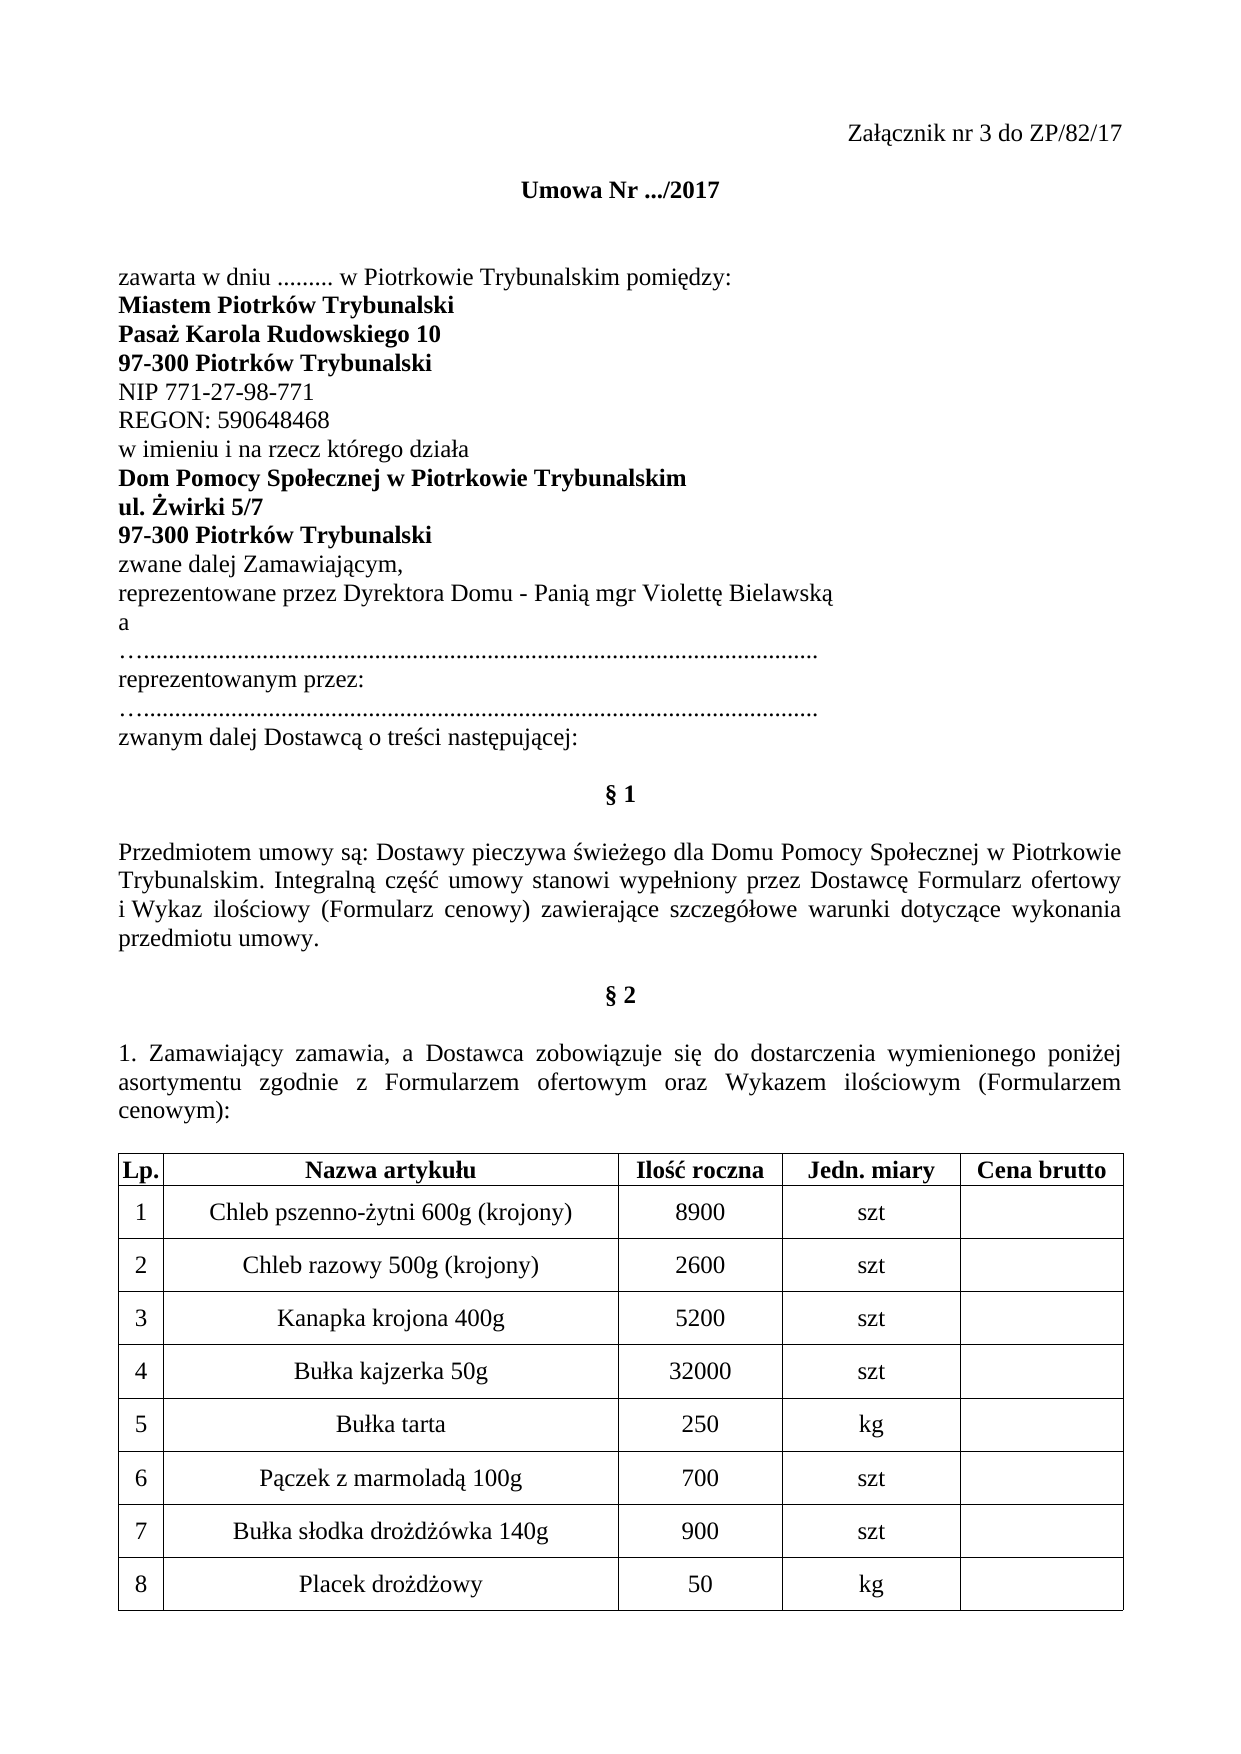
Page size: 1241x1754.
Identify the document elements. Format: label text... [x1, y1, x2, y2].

text Pasaż Karola Rudowskiego 10 [118, 319, 1122, 348]
table_cell 50 [619, 1558, 782, 1610]
table_cell szt [783, 1186, 960, 1238]
table_header Ilość roczna [619, 1154, 782, 1185]
table_cell 900 [619, 1505, 782, 1557]
table_cell Kanapka krojona 400g [164, 1292, 618, 1344]
table_cell 8900 [619, 1186, 782, 1238]
table_cell 700 [619, 1452, 782, 1504]
table_cell 4 [119, 1345, 163, 1397]
text zwane dalej Zamawiającym, [118, 549, 1122, 578]
text Umowa Nr .../2017 [118, 176, 1122, 204]
table_cell [961, 1452, 1123, 1504]
text reprezentowane przez Dyrektora Domu - Panią mgr Violettę Bielawską [118, 578, 1122, 607]
text Załącznik nr 3 do ZP/82/17 [118, 118, 1122, 147]
table_cell 1 [119, 1186, 163, 1238]
table_cell [961, 1345, 1123, 1397]
table_cell 7 [119, 1505, 163, 1557]
table_cell 6 [119, 1452, 163, 1504]
table_cell 2600 [619, 1239, 782, 1291]
text REGON: 590648468 [118, 406, 1122, 434]
text Miastem Piotrków Trybunalski [118, 291, 1122, 319]
text reprezentowanym przez: [118, 664, 1122, 693]
table_cell Placek drożdżowy [164, 1558, 618, 1610]
table_cell 3 [119, 1292, 163, 1344]
table_cell [961, 1292, 1123, 1344]
table_cell szt [783, 1505, 960, 1557]
table_cell 2 [119, 1239, 163, 1291]
table_cell szt [783, 1239, 960, 1291]
table_cell szt [783, 1292, 960, 1344]
table_cell szt [783, 1345, 960, 1397]
table_cell kg [783, 1399, 960, 1451]
table_header Lp. [119, 1154, 163, 1185]
text …............................................................................................................ [118, 636, 1122, 664]
table_cell [961, 1239, 1123, 1291]
text § 1 [118, 779, 1122, 808]
table_cell kg [783, 1558, 960, 1610]
table_cell 8 [119, 1558, 163, 1610]
table_cell 250 [619, 1399, 782, 1451]
text § 2 [118, 981, 1122, 1009]
table_cell Pączek z marmoladą 100g [164, 1452, 618, 1504]
text zawarta w dniu ......... w Piotrkowie Trybunalskim pomiędzy: [118, 262, 1122, 291]
table_cell Bułka słodka drożdżówka 140g [164, 1505, 618, 1557]
table_cell Chleb razowy 500g (krojony) [164, 1239, 618, 1291]
text 1. Zamawiający zamawia, a Dostawca zobowiązuje się do dostarczenia wymienionego poniżej asortymentu zgodnie z Formularzem ofertowym oraz Wykazem ilościowym (Formularzem cenowym): [118, 1038, 1122, 1124]
text Przedmiotem umowy są: Dostawy pieczywa świeżego dla Domu Pomocy Społecznej w Piotrkowie Trybunalskim. Integralną część umowy stanowi wypełniony przez Dostawcę Formularz ofertowy i Wykaz ilościowy (Formularz cenowy) zawierające szczegółowe warunki dotyczące wykonania przedmiotu umowy. [118, 837, 1122, 952]
table_header Jedn. miary [783, 1154, 960, 1185]
table_cell [961, 1558, 1123, 1610]
text w imieniu i na rzecz którego działa [118, 434, 1122, 463]
table_cell Bułka tarta [164, 1399, 618, 1451]
table_cell 5 [119, 1399, 163, 1451]
text 97-300 Piotrków Trybunalski [118, 521, 1122, 549]
text zwanym dalej Dostawcą o treści następującej: [118, 722, 1122, 751]
text Dom Pomocy Społecznej w Piotrkowie Trybunalskim [118, 463, 1122, 492]
table_cell [961, 1399, 1123, 1451]
table_header Nazwa artykułu [164, 1154, 618, 1185]
text NIP 771-27-98-771 [118, 377, 1122, 406]
text …............................................................................................................ [118, 693, 1122, 722]
table_cell 5200 [619, 1292, 782, 1344]
table_cell [961, 1505, 1123, 1557]
text ul. Żwirki 5/7 [118, 492, 1122, 521]
table_cell [961, 1186, 1123, 1238]
text 97-300 Piotrków Trybunalski [118, 348, 1122, 377]
table_cell szt [783, 1452, 960, 1504]
table_header Cena brutto [961, 1154, 1123, 1185]
table_cell Bułka kajzerka 50g [164, 1345, 618, 1397]
table_cell 32000 [619, 1345, 782, 1397]
text a [118, 607, 1122, 636]
table_cell Chleb pszenno-żytni 600g (krojony) [164, 1186, 618, 1238]
